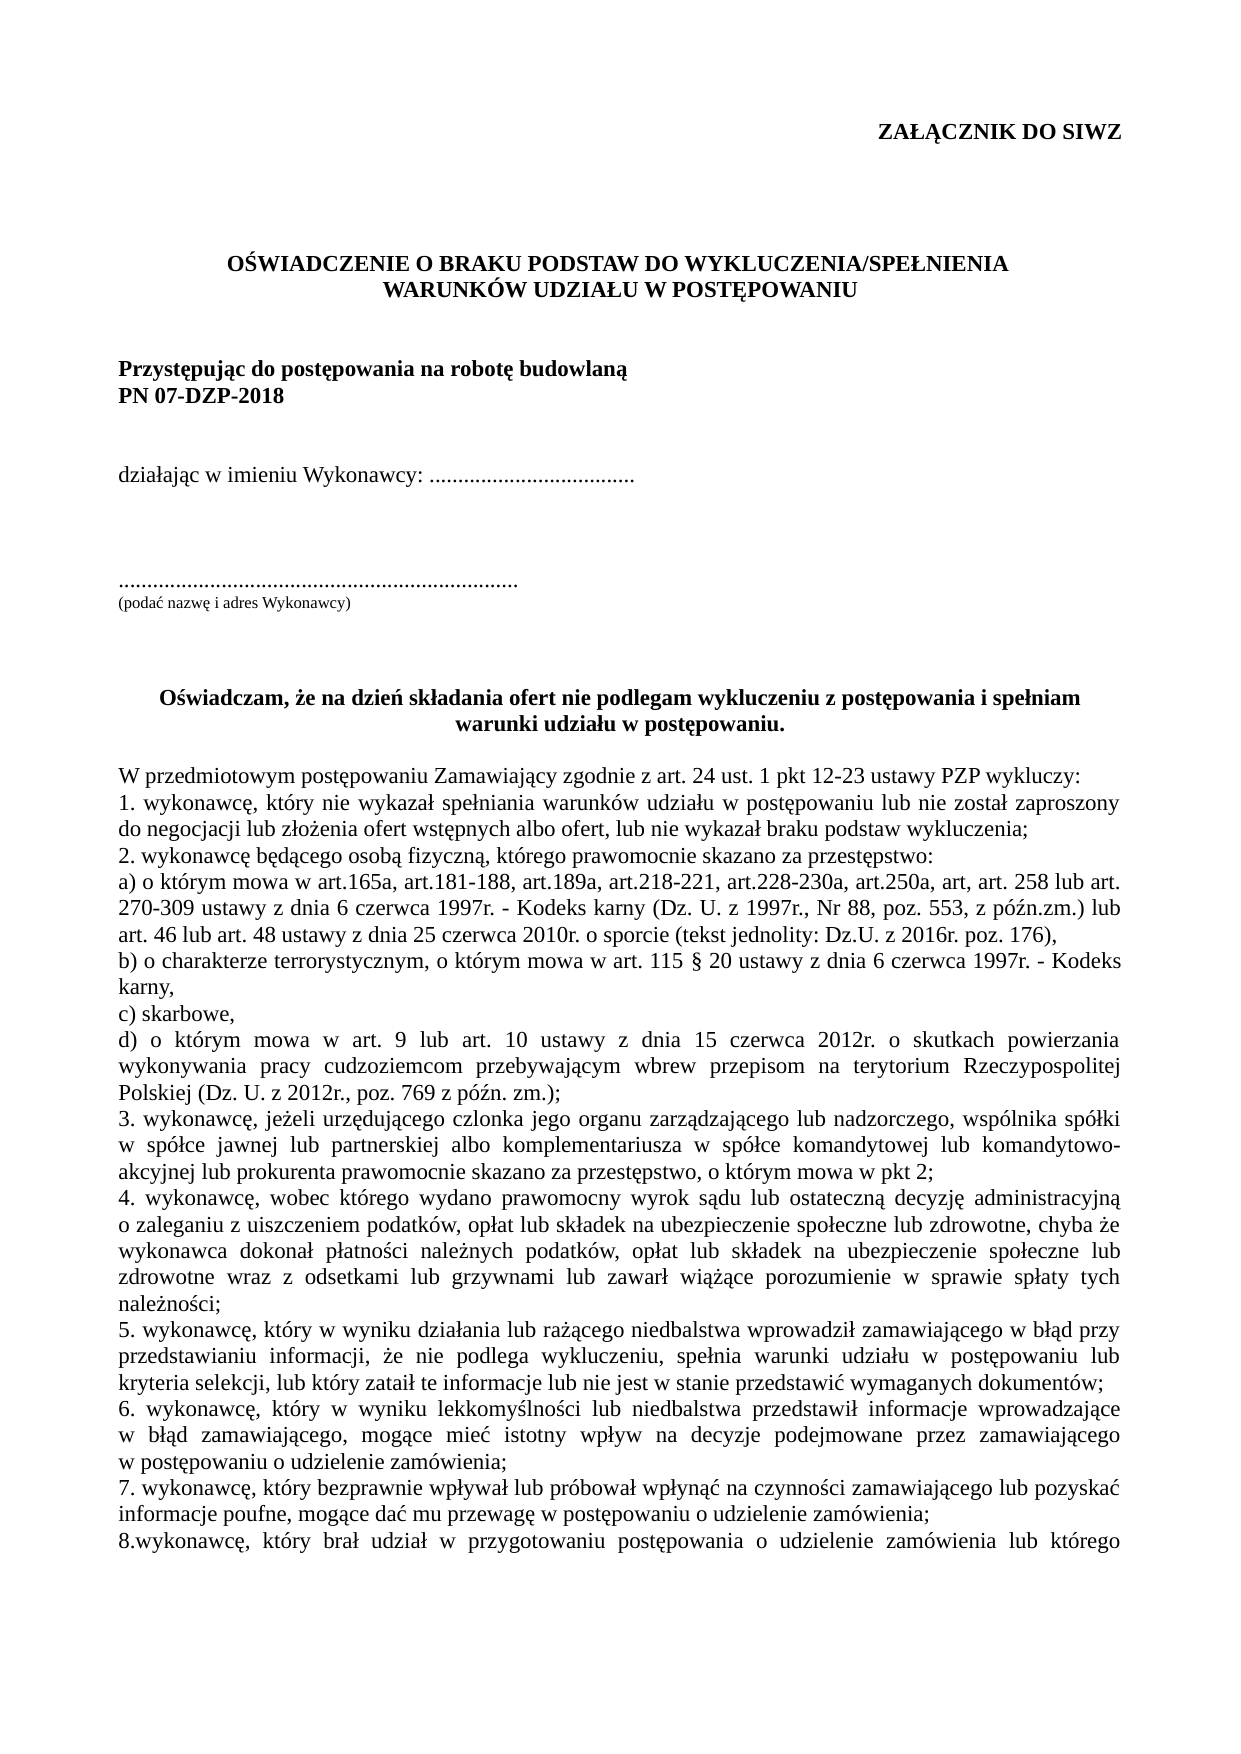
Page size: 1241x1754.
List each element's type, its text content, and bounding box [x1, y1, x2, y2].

text W przedmiotowym postępowaniu Zamawiający zgodnie z art. 24 ust. 1 pkt 12-23 ustawy PZP wykluczy: [118, 763, 1122, 789]
text (podać nazwę i adres Wykonawcy) [118, 592, 1122, 612]
text b) o charakterze terrorystycznym, o którym mowa w art. 115 § 20 ustawy z dnia 6 czerwca 1997r. - Kodeks karny, [118, 947, 1122, 1000]
text 7. wykonawcę, który bezprawnie wpływał lub próbował wpłynąć na czynności zamawiającego lub pozyskać informacje poufne, mogące dać mu przewagę w postępowaniu o udzielenie zamówienia; [118, 1474, 1122, 1527]
text 8.wykonawcę, który brał udział w przygotowaniu postępowania o udzielenie zamówienia lub którego [118, 1527, 1122, 1553]
text PN 07-DZP-2018 [118, 382, 1122, 408]
text d) o którym mowa w art. 9 lub art. 10 ustawy z dnia 15 czerwca 2012r. o skutkach powierzania wykonywania pracy cudzoziemcom przebywającym wbrew przepisom na terytorium Rzeczypospolitej Polskiej (Dz. U. z 2012r., poz. 769 z późn. zm.); [118, 1026, 1122, 1105]
text OŚWIADCZENIE O BRAKU PODSTAW DO WYKLUCZENIA/SPEŁNIENIA [118, 250, 1122, 276]
text 1. wykonawcę, który nie wykazał spełniania warunków udziału w postępowaniu lub nie został zaproszony do negocjacji lub złożenia ofert wstępnych albo ofert, lub nie wykazał braku podstaw wykluczenia; [118, 789, 1122, 842]
text 5. wykonawcę, który w wyniku działania lub rażącego niedbalstwa wprowadził zamawiającego w błąd przy przedstawianiu informacji, że nie podlega wykluczeniu, spełnia warunki udziału w postępowaniu lub kryteria selekcji, lub który zataił te informacje lub nie jest w stanie przedstawić wymaganych dokumentów; [118, 1316, 1122, 1395]
text Przystępując do postępowania na robotę budowlaną [118, 355, 1122, 382]
text c) skarbowe, [118, 1000, 1122, 1026]
text 4. wykonawcę, wobec którego wydano prawomocny wyrok sądu lub ostateczną decyzję administracyjną o zaleganiu z uiszczeniem podatków, opłat lub składek na ubezpieczenie społeczne lub zdrowotne, chyba że wykonawca dokonał płatności należnych podatków, opłat lub składek na ubezpieczenie społeczne lub zdrowotne wraz z odsetkami lub grzywnami lub zawarł wiążące porozumienie w sprawie spłaty tych należności; [118, 1184, 1122, 1316]
text 2. wykonawcę będącego osobą fizyczną, którego prawomocnie skazano za przestępstwo: [118, 842, 1122, 868]
text 6. wykonawcę, który w wyniku lekkomyślności lub niedbalstwa przedstawił informacje wprowadzające w błąd zamawiającego, mogące mieć istotny wpływ na decyzje podejmowane przez zamawiającego w postępowaniu o udzielenie zamówienia; [118, 1395, 1122, 1474]
text działając w imieniu Wykonawcy: .................................... [118, 461, 1122, 487]
text ...................................................................... [118, 566, 1122, 592]
text Oświadczam, że na dzień składania ofert nie podlegam wykluczeniu z postępowania i spełniam warunki udziału w postępowaniu. [118, 683, 1122, 736]
text a) o którym mowa w art.165a, art.181-188, art.189a, art.218-221, art.228-230a, art.250a, art, art. 258 lub art. 270-309 ustawy z dnia 6 czerwca 1997r. - Kodeks karny (Dz. U. z 1997r., Nr 88, poz. 553, z późn.zm.) lub art. 46 lub art. 48 ustawy z dnia 25 czerwca 2010r. o sporcie (tekst jednolity: Dz.U. z 2016r. poz. 176), [118, 868, 1122, 947]
text 3. wykonawcę, jeżeli urzędującego czlonka jego organu zarządzającego lub nadzorczego, wspólnika spółki w spółce jawnej lub partnerskiej albo komplementariusza w spółce komandytowej lub komandytowo-akcyjnej lub prokurenta prawomocnie skazano za przestępstwo, o którym mowa w pkt 2; [118, 1105, 1122, 1184]
text ZAŁĄCZNIK DO SIWZ [118, 118, 1122, 144]
text WARUNKÓW UDZIAŁU W POSTĘPOWANIU [118, 276, 1122, 303]
